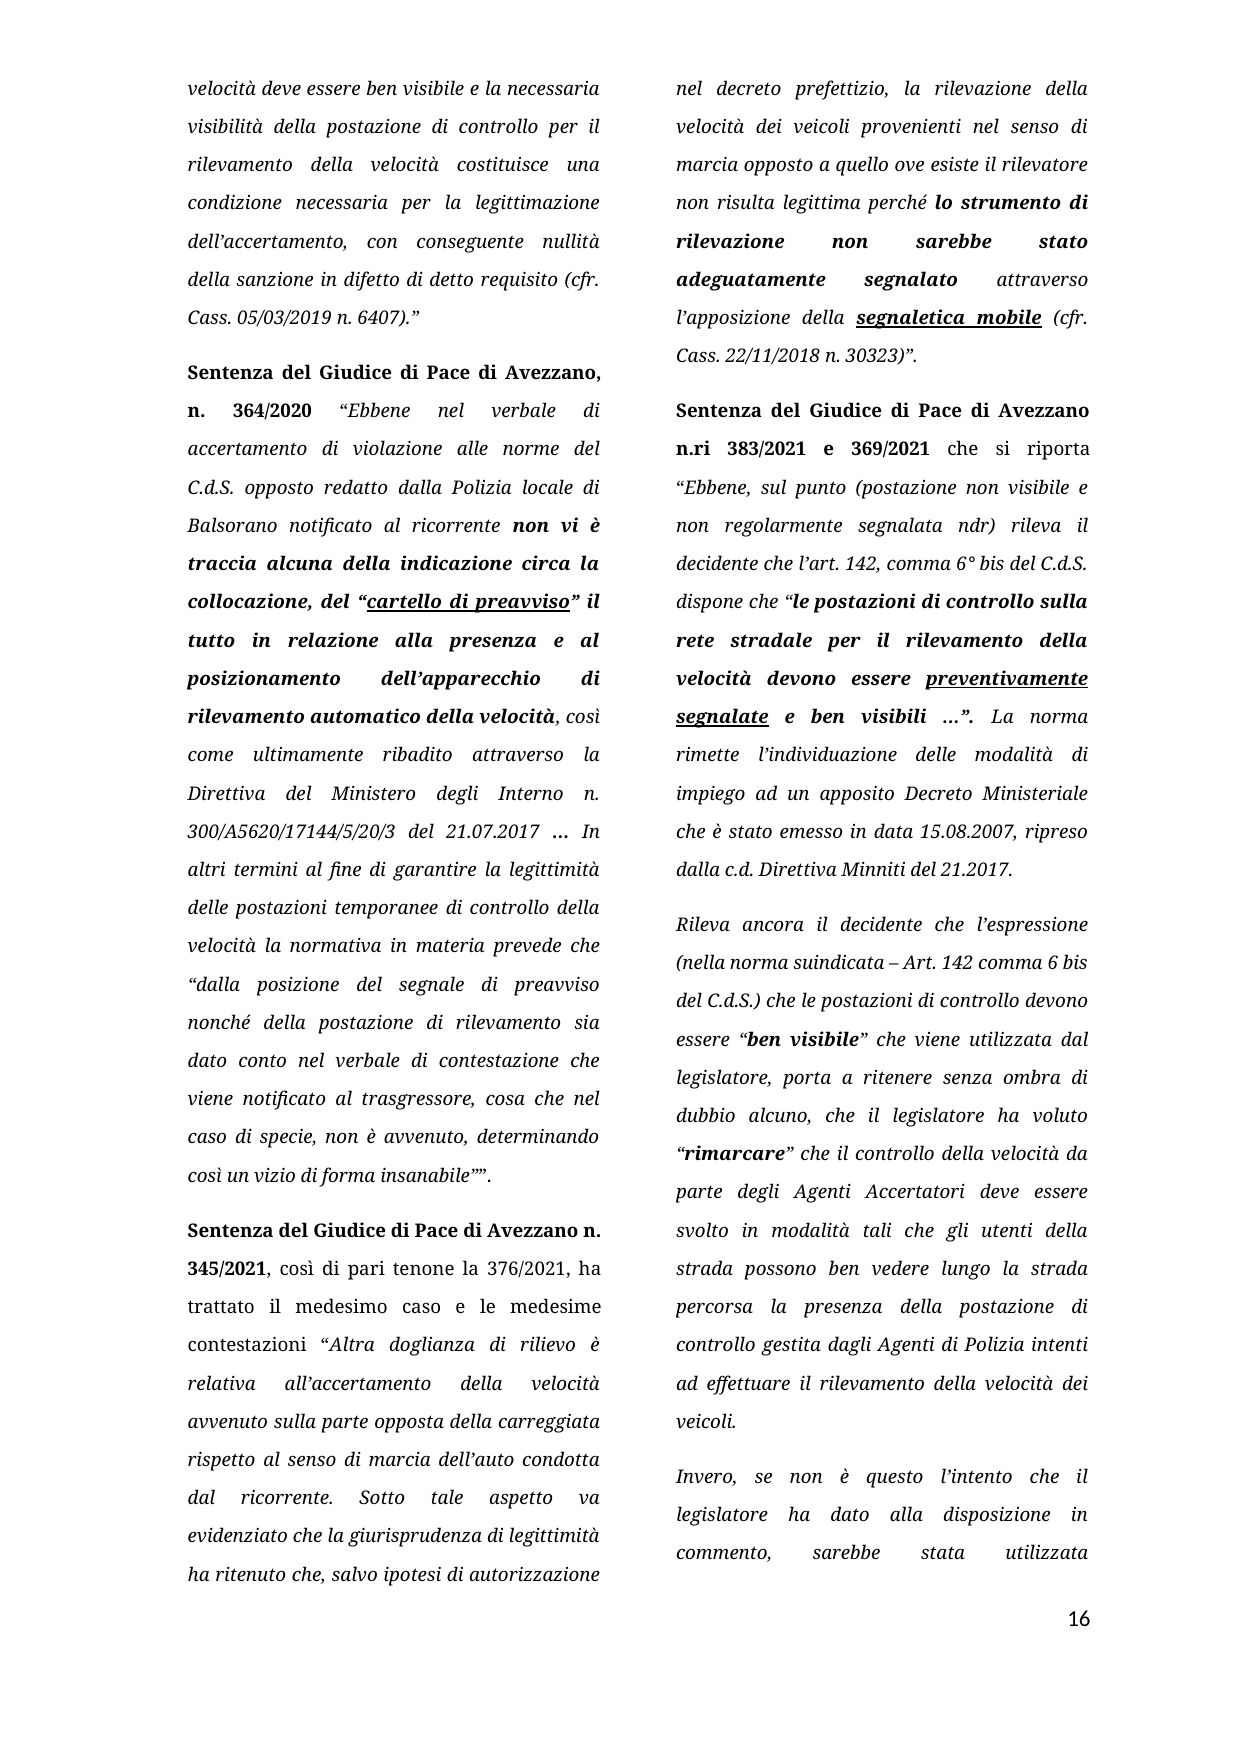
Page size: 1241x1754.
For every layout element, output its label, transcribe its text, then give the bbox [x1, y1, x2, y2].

text Sentenza del Giudice di Pace di Avezzano n.ri 383/2021 e 369/2021 che si riporta “Ebbene, sul punto (postazione non visibile e non regolarmente segnalata ndr) rileva il decidente che l’art. 142, comma 6° bis del C.d.S. dispone che “le postazioni di controllo sulla rete stradale per il rilevamento della velocità devono essere preventivamente segnalate e ben visibili …”. La norma rimette l’individuazione delle modalità di impiego ad un apposito Decreto Ministeriale che è stato emesso in data 15.08.2007, ripreso dalla c.d. Direttiva Minniti del 21.2017. [676, 397, 1090, 882]
text Invero, se non è questo l’intento che il legislatore ha dato alla disposizione in commento, sarebbe stata utilizzata [676, 1463, 1090, 1565]
text Sentenza del Giudice di Pace di Avezzano n. 345/2021, così di pari tenone la 376/2021, ha trattato il medesimo caso e le medesime contestazioni “Altra doglianza di rilievo è relativa all’accertamento della velocità avvenuto sulla parte opposta della carreggiata rispetto al senso di marcia dell’auto condotta dal ricorrente. Sotto tale aspetto va evidenziato che la giurisprudenza di legittimità ha ritenuto che, salvo ipotesi di autorizzazione [187, 1217, 602, 1587]
text Rileva ancora il decidente che l’espressione (nella norma suindicata – Art. 142 comma 6 bis del C.d.S.) che le postazioni di controllo devono essere “ben visibile” che viene utilizzata dal legislatore, porta a ritenere senza ombra di dubbio alcuno, che il legislatore ha voluto “rimarcare” che il controllo della velocità da parte degli Agenti Accertatori deve essere svolto in modalità tali che gli utenti della strada possono ben vedere lungo la strada percorsa la presenza della postazione di controllo gestita dagli Agenti di Polizia intenti ad effettuare il rilevamento della velocità dei veicoli. [676, 911, 1090, 1434]
text Sentenza del Giudice di Pace di Avezzano, n. 364/2020 “Ebbene nel verbale di accertamento di violazione alle norme del C.d.S. opposto redatto dalla Polizia locale di Balsorano notificato al ricorrente non vi è traccia alcuna della indicazione circa la collocazione, del “cartello di preavviso” il tutto in relazione alla presenza e al posizionamento dell’apparecchio di rilevamento automatico della velocità, così come ultimamente ribadito attraverso la Direttiva del Ministero degli Interno n. 300/A5620/17144/5/20/3 del 21.07.2017 … In altri termini al fine di garantire la legittimità delle postazioni temporanee di controllo della velocità la normativa in materia prevede che “dalla posizione del segnale di preavviso nonché della postazione di rilevamento sia dato conto nel verbale di contestazione che viene notificato al trasgressore, cosa che nel caso di specie, non è avvenuto, determinando così un vizio di forma insanabile””. [187, 359, 602, 1188]
text nel decreto prefettizio, la rilevazione della velocità dei veicoli provenienti nel senso di marcia opposto a quello ove esiste il rilevatore non risulta legittima perché lo strumento di rilevazione non sarebbe stato adeguatamente segnalato attraverso l’apposizione della segnaletica mobile (cfr. Cass. 22/11/2018 n. 30323)”. [676, 75, 1090, 368]
text velocità deve essere ben visibile e la necessaria visibilità della postazione di controllo per il rilevamento della velocità costituisce una condizione necessaria per la legittimazione dell’accertamento, con conseguente nullità della sanzione in difetto di detto requisito (cfr. Cass. 05/03/2019 n. 6407).” [187, 75, 602, 330]
